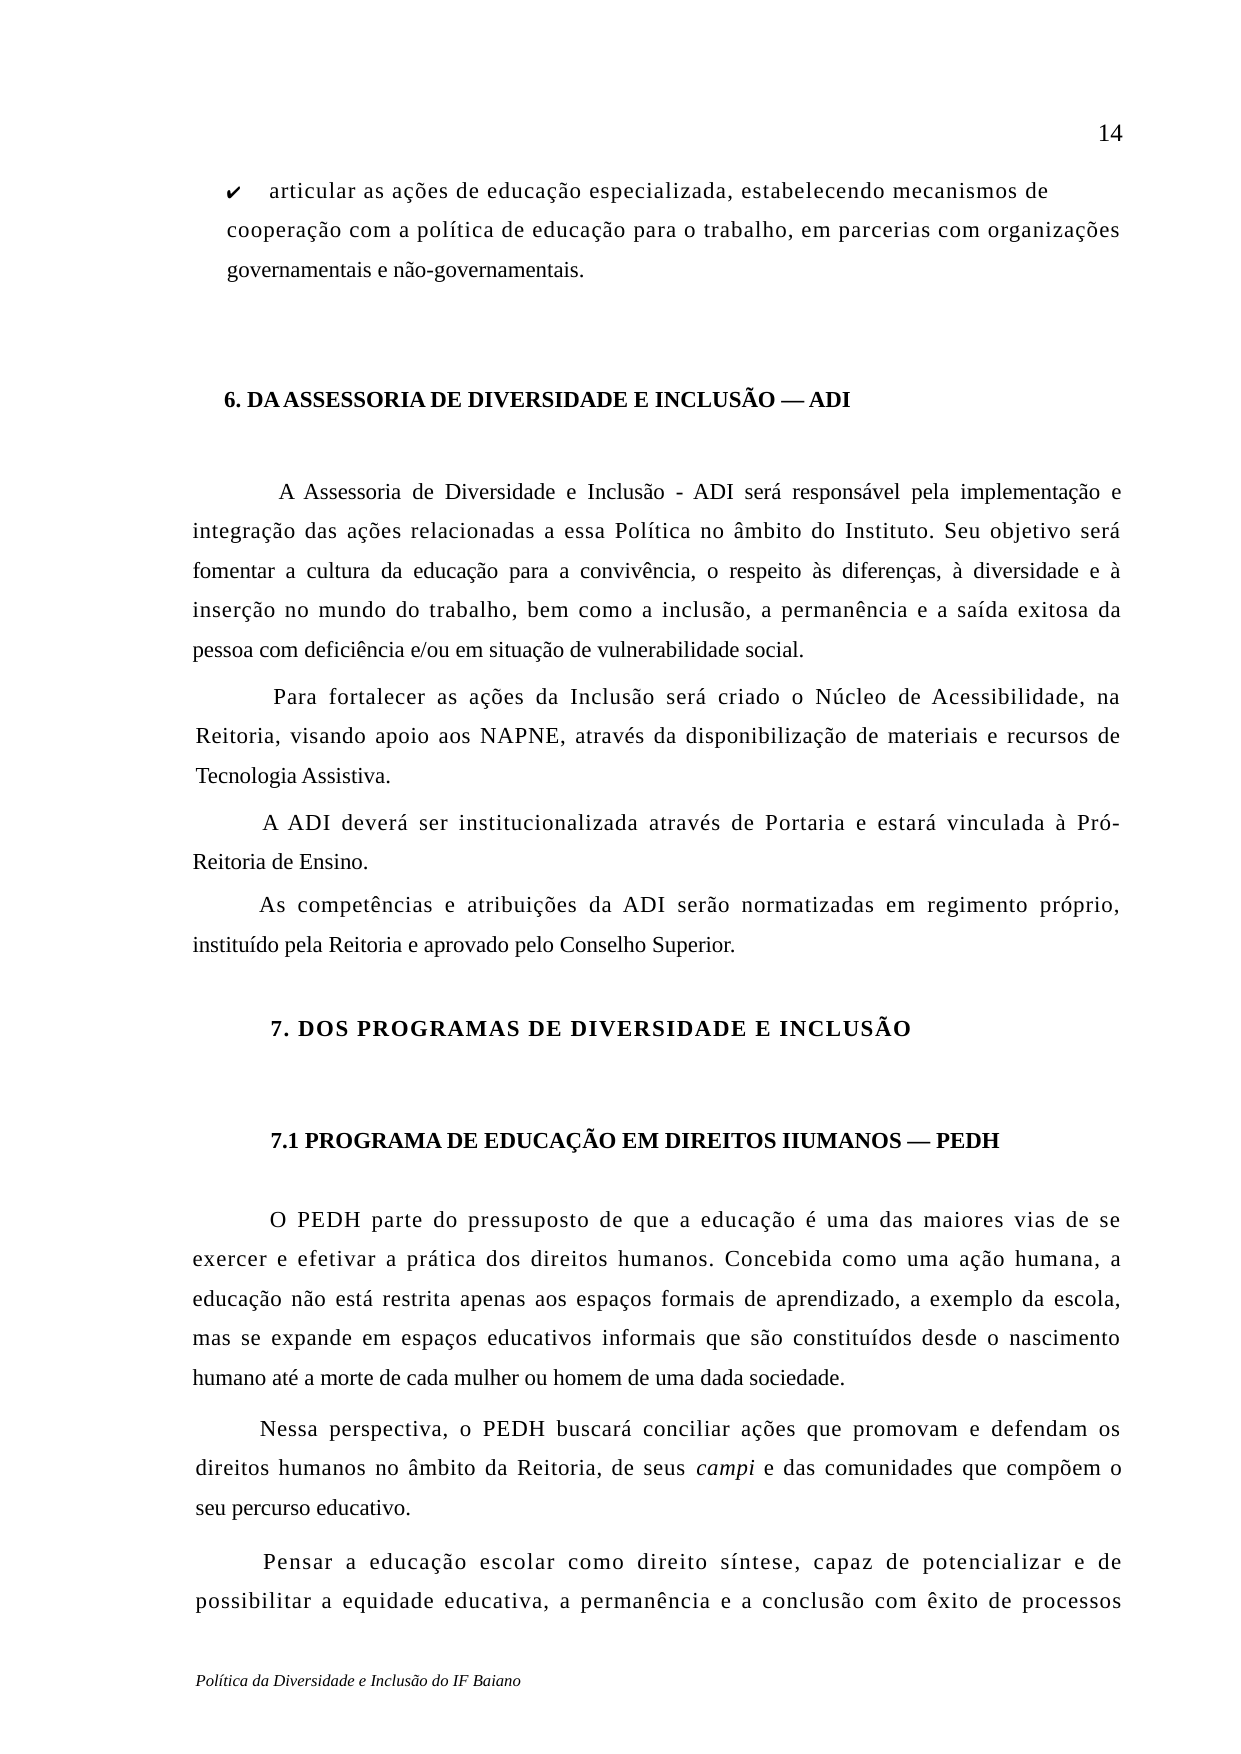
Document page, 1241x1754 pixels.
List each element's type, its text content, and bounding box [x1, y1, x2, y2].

list articular as ações de educação especializada, estabelecendo mecanismos de cooperação com a política de educação para o trabalho, em parcerias com organizações governamentais e não-governamentais. [227, 177, 1123, 282]
list A ADI deverá ser institucionalizada através de Portaria e estará vinculada à Pró- Reitoria de Ensino. [155, 809, 1123, 874]
text Pensar a educação escolar como direito síntese, capaz de potencializar e de possibilitar a equidade educativa, a permanência e a conclusão com êxito de processos [195, 1548, 1123, 1614]
list Nessa perspectiva, o PEDH buscará conciliar ações que promovam e defendam os direitos humanos no âmbito da Reitoria, de seus campi e das comunidades que compõem o seu percurso educativo. [195, 1415, 1123, 1520]
list 7. DOS PROGRAMAS DE DIVERSIDADE E INCLUSÃO [233, 1015, 1123, 1042]
list O PEDH parte do pressuposto de que a educação é uma das maiores vias de se exercer e efetivar a prática dos direitos humanos. Concebida como uma ação humana, a educação não está restrita apenas aos espaços formais de aprendizado, a exemplo da escola, mas se expande em espaços educativos informais que são constituídos desde o nascimento humano até a morte de cada mulher ou homem de uma dada sociedade. [192, 1206, 1123, 1390]
list 6. DA ASSESSORIA DE DIVERSIDADE E INCLUSÃO — ADI [195, 386, 1123, 412]
list 7.1 PROGRAMA DE EDUCAÇÃO EM DIREITOS IIUMANOS — PEDH [233, 1128, 1123, 1154]
list As competências e atribuições da ADI serão normatizadas em regimento próprio, instituído pela Reitoria e aprovado pelo Conselho Superior. [155, 891, 1123, 957]
list Para fortalecer as ações da Inclusão será criado o Núcleo de Acessibilidade, na Reitoria, visando apoio aos NAPNE, através da disponibilização de materiais e recursos de Tecnologia Assistiva. [158, 683, 1123, 788]
list A Assessoria de Diversidade e Inclusão - ADI será responsável pela implementação e integração das ações relacionadas a essa Política no âmbito do Instituto. Seu objetivo será fomentar a cultura da educação para a convivência, o respeito às diferenças, à diversidade e à inserção no mundo do trabalho, bem como a inclusão, a permanência e a saída exitosa da pessoa com deficiência e/ou em situação de vulnerabilidade social. [156, 478, 1123, 662]
